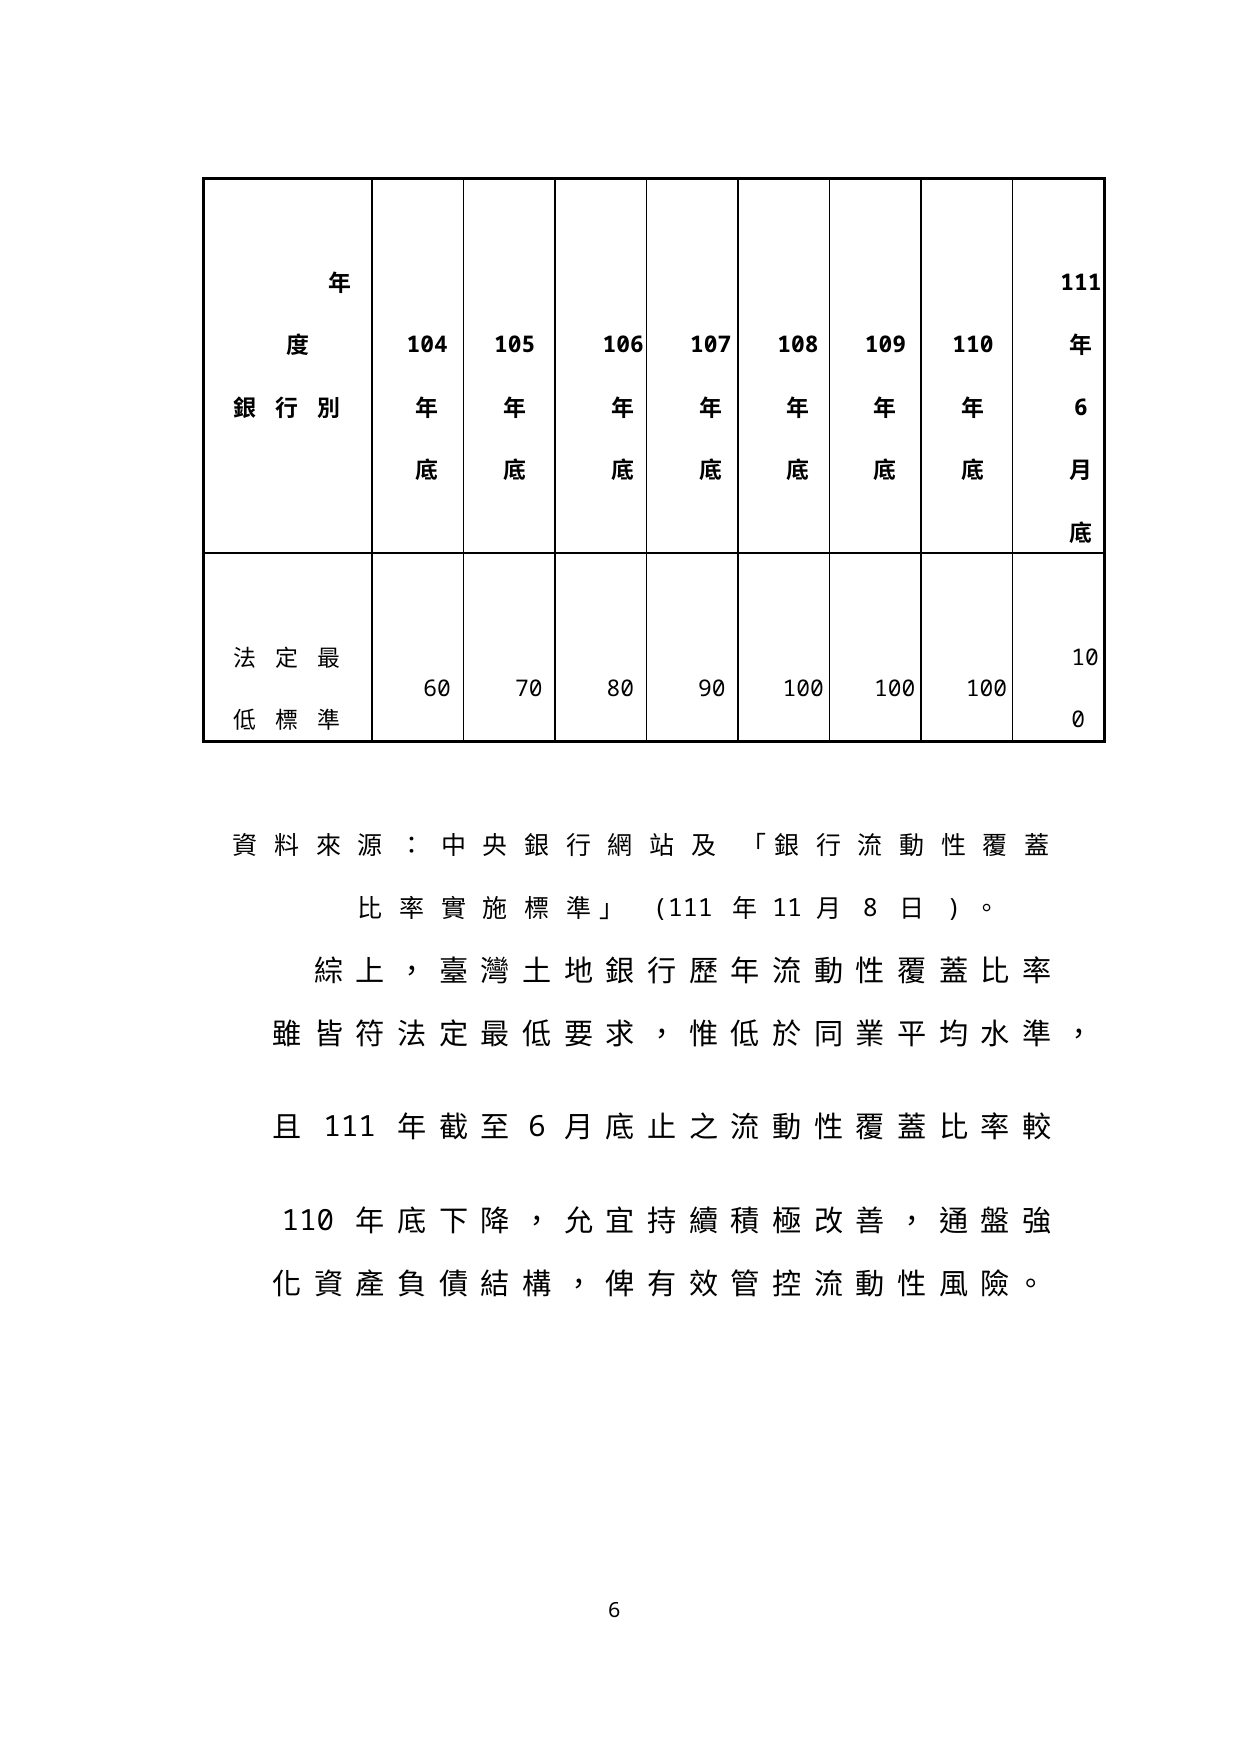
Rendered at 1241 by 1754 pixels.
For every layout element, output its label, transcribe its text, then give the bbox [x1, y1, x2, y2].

table_header 105年底 [464, 180, 554, 552]
table_header 108年底 [739, 180, 829, 552]
table_header 107年底 [647, 180, 737, 552]
table_cell 60 [373, 554, 463, 740]
table_header 年度 銀行別 [205, 180, 371, 552]
table_header 109年底 [830, 180, 920, 552]
table_header 110年底 [922, 180, 1012, 552]
table_cell 100 [830, 554, 920, 740]
table_cell 70 [464, 554, 554, 740]
table_cell 90 [647, 554, 737, 740]
table_cell 100 [1013, 554, 1103, 740]
table_cell 80 [556, 554, 646, 740]
text 資料來源：中央銀行網站及「銀行流動性覆蓋比率實施標準」(111年11月8日)。 [198, 802, 1058, 927]
table_header 104年底 [373, 180, 463, 552]
table_cell 100 [922, 554, 1012, 740]
table_header 106年底 [556, 180, 646, 552]
table_cell 100 [739, 554, 829, 740]
table_cell 法定最低標準 [205, 554, 371, 740]
table_header 111年 6月底 [1013, 180, 1103, 552]
text 綜上，臺灣土地銀行歷年流動性覆蓋比率雖皆符法定最低要求，惟低於同業平均水準，且111年截至6月底止之流動性覆蓋比率較110年底下降，允宜持續積極改善，通盤強化資產負債結構，俾有效管控流動性風險。 [242, 927, 1058, 1302]
